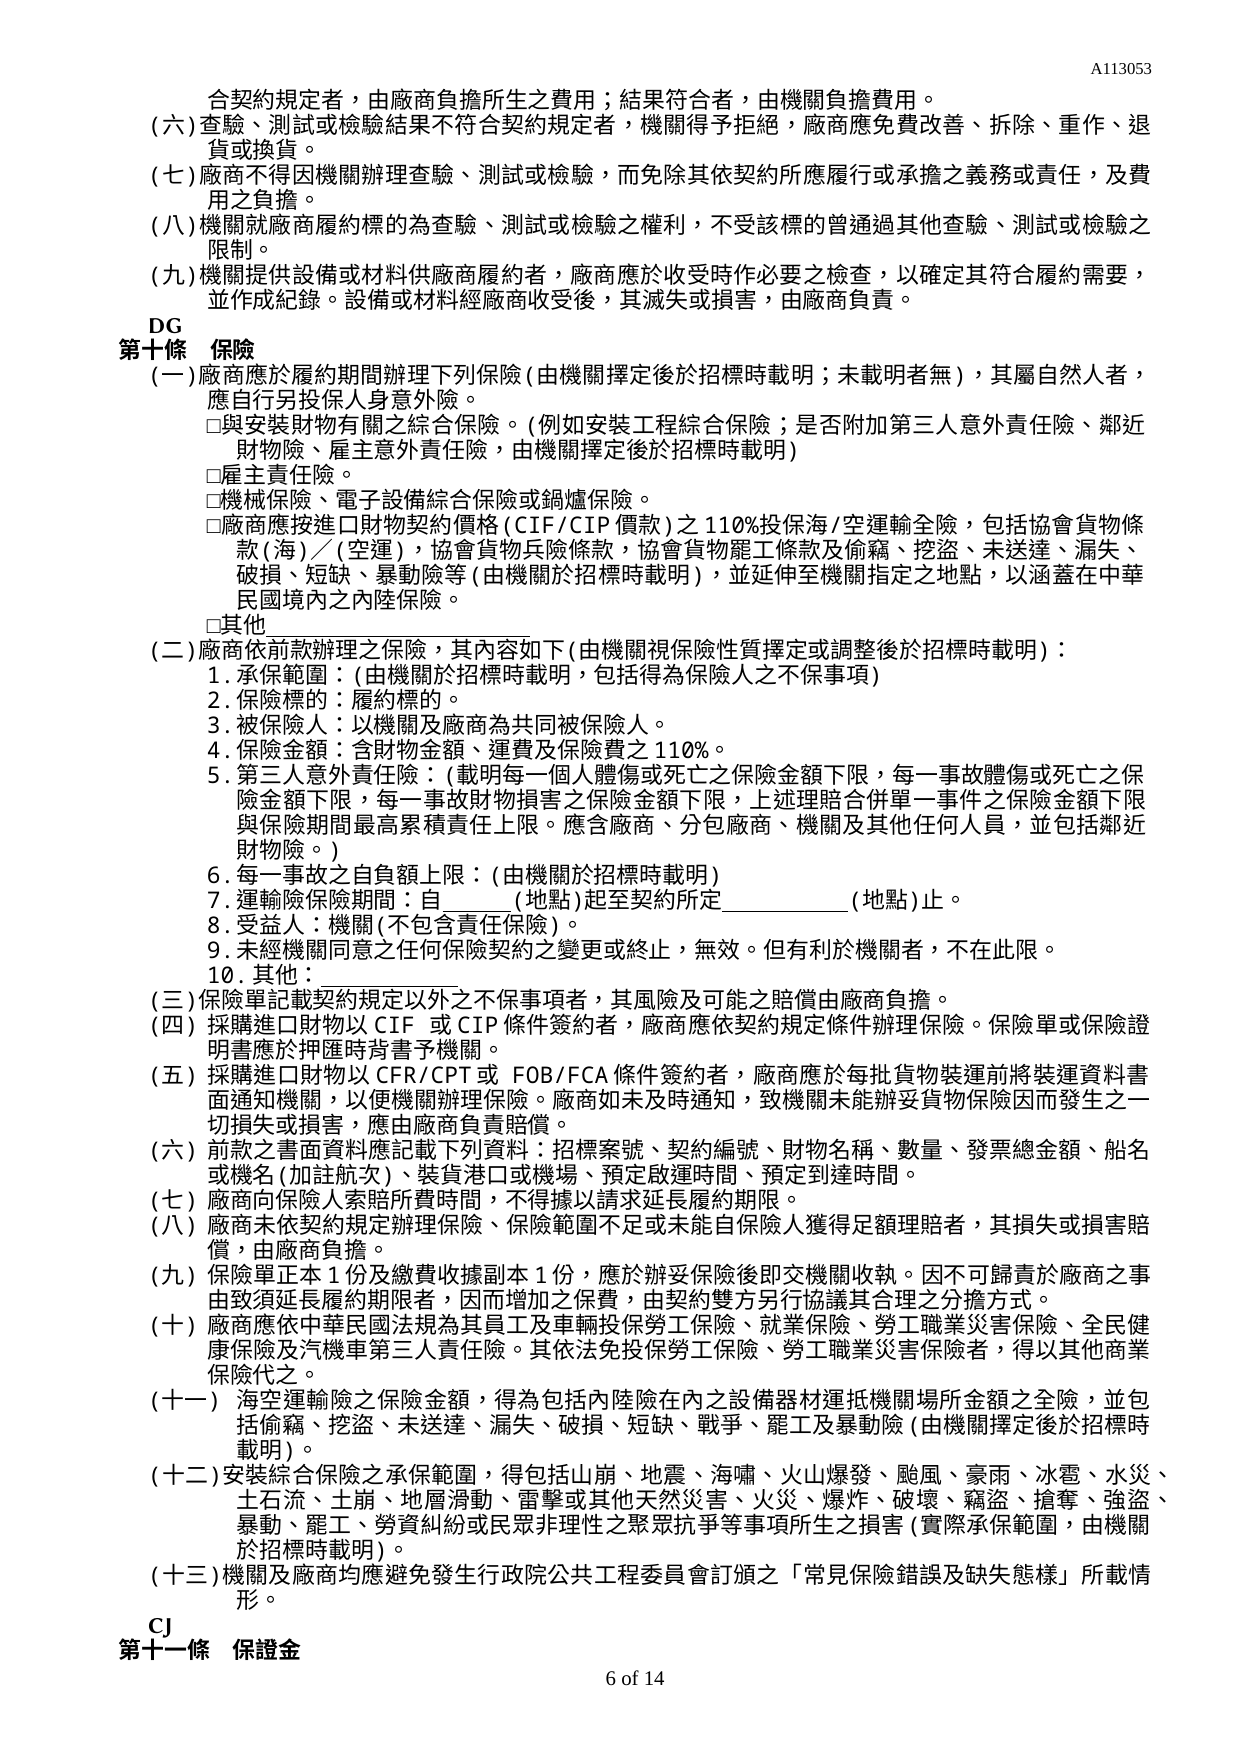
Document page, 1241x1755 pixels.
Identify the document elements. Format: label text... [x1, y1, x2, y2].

text (九)機關提供設備或材料供廠商履約者，廠商應於收受時作必要之檢查，以確定其符合履約需要，並作成紀錄。設備或材料經廠商收受後，其滅失或損害，由廠商負責。 [148, 264, 1152, 314]
text (十二)安裝綜合保險之承保範圍，得包括山崩、地震、海嘯、火山爆發、颱風、豪雨、冰雹、水災、土石流、土崩、地層滑動、雷擊或其他天然災害、火災、爆炸、破壞、竊盜、搶奪、強盜、暴動、罷工、勞資糾紛或民眾非理性之聚眾抗爭等事項所生之損害(實際承保範圍，由機關於招標時載明)。 [148, 1464, 1152, 1564]
text 8. 受益人：機關(不包含責任保險)。 [207, 914, 1146, 939]
text (二)廠商依前款辦理之保險，其內容如下(由機關視保險性質擇定或調整後於招標時載明)： [148, 639, 1152, 664]
text 合契約規定者，由廠商負擔所生之費用；結果符合者，由機關負擔費用。 [148, 89, 1152, 114]
text (七) 廠商向保險人索賠所費時間，不得據以請求延長履約期限。 [148, 1189, 1152, 1214]
text □機械保險、電子設備綜合保險或鍋爐保險。 [207, 489, 1146, 514]
text (三)保險單記載契約規定以外之不保事項者，其風險及可能之賠償由廠商負擔。 [148, 989, 1152, 1014]
text □與安裝財物有關之綜合保險。(例如安裝工程綜合保險；是否附加第三人意外責任險、鄰近財物險、雇主意外責任險，由機關擇定後於招標時載明) [207, 414, 1146, 464]
text (一)廠商應於履約期間辦理下列保險(由機關擇定後於招標時載明；未載明者無)，其屬自然人者，應自行另投保人身意外險。 [148, 364, 1152, 414]
text (八) 廠商未依契約規定辦理保險、保險範圍不足或未能自保險人獲得足額理賠者，其損失或損害賠償，由廠商負擔。 [148, 1214, 1152, 1264]
text (六)查驗、測試或檢驗結果不符合契約規定者，機關得予拒絕，廠商應免費改善、拆除、重作、退貨或換貨。 [148, 114, 1152, 164]
text 2. 保險標的：履約標的。 [207, 689, 1146, 714]
text (八)機關就廠商履約標的為查驗、測試或檢驗之權利，不受該標的曾通過其他查驗、測試或檢驗之限制。 [148, 214, 1152, 264]
text  [148, 314, 1152, 339]
text □其他 [207, 614, 1146, 639]
text 4. 保險金額：含財物金額、運費及保險費之110%。 [207, 739, 1146, 764]
text 10. 其他： [207, 964, 1146, 989]
text (六) 前款之書面資料應記載下列資料：招標案號、契約編號、財物名稱、數量、發票總金額、船名或機名(加註航次)、裝貨港口或機場、預定啟運時間、預定到達時間。 [148, 1139, 1152, 1189]
text 第十條 保險 [118, 339, 1152, 364]
text 5. 第三人意外責任險：(載明每一個人體傷或死亡之保險金額下限，每一事故體傷或死亡之保險金額下限，每一事故財物損害之保險金額下限，上述理賠合併單一事件之保險金額下限與保險期間最高累積責任上限。應含廠商、分包廠商、機關及其他任何人員，並包括鄰近財物險。) [207, 764, 1146, 864]
text □廠商應按進口財物契約價格(CIF/CIP價款)之110%投保海/空運輸全險，包括協會貨物條款(海)／(空運)，協會貨物兵險條款，協會貨物罷工條款及偷竊、挖盜、未送達、漏失、破損、短缺、暴動險等(由機關於招標時載明)，並延伸至機關指定之地點，以涵蓋在中華民國境內之內陸保險。 [207, 514, 1146, 614]
text 9. 未經機關同意之任何保險契約之變更或終止，無效。但有利於機關者，不在此限。 [207, 939, 1146, 964]
text 6. 每一事故之自負額上限：(由機關於招標時載明) [207, 864, 1146, 889]
text (十) 廠商應依中華民國法規為其員工及車輛投保勞工保險、就業保險、勞工職業災害保險、全民健康保險及汽機車第三人責任險。其依法免投保勞工保險、勞工職業災害保險者，得以其他商業保險代之。 [148, 1314, 1152, 1389]
text 7. 運輸險保險期間：自 (地點)起至契約所定 (地點)止。 [207, 889, 1146, 914]
text 3. 被保險人：以機關及廠商為共同被保險人。 [207, 714, 1146, 739]
text 1. 承保範圍：(由機關於招標時載明，包括得為保險人之不保事項) [207, 664, 1146, 689]
text □雇主責任險。 [207, 464, 1146, 489]
text (七)廠商不得因機關辦理查驗、測試或檢驗，而免除其依契約所應履行或承擔之義務或責任，及費用之負擔。 [148, 164, 1152, 214]
text (十一) 海空運輸險之保險金額，得為包括內陸險在內之設備器材運抵機關場所金額之全險，並包括偷竊、挖盜、未送達、漏失、破損、短缺、戰爭、罷工及暴動險(由機關擇定後於招標時載明)。 [148, 1389, 1152, 1464]
text (五) 採購進口財物以CFR/CPT或 FOB/FCA條件簽約者，廠商應於每批貨物裝運前將裝運資料書面通知機關，以便機關辦理保險。廠商如未及時通知，致機關未能辦妥貨物保險因而發生之一切損失或損害，應由廠商負責賠償。 [148, 1064, 1152, 1139]
text  [148, 1614, 1152, 1639]
text (四) 採購進口財物以CIF 或CIP條件簽約者，廠商應依契約規定條件辦理保險。保險單或保險證明書應於押匯時背書予機關。 [148, 1014, 1152, 1064]
text (十三)機關及廠商均應避免發生行政院公共工程委員會訂頒之「常見保險錯誤及缺失態樣」所載情形。 [148, 1564, 1152, 1614]
text (九) 保險單正本1份及繳費收據副本1份，應於辦妥保險後即交機關收執。因不可歸責於廠商之事由致須延長履約期限者，因而增加之保費，由契約雙方另行協議其合理之分擔方式。 [148, 1264, 1152, 1314]
text 第十一條 保證金 [118, 1639, 1152, 1664]
